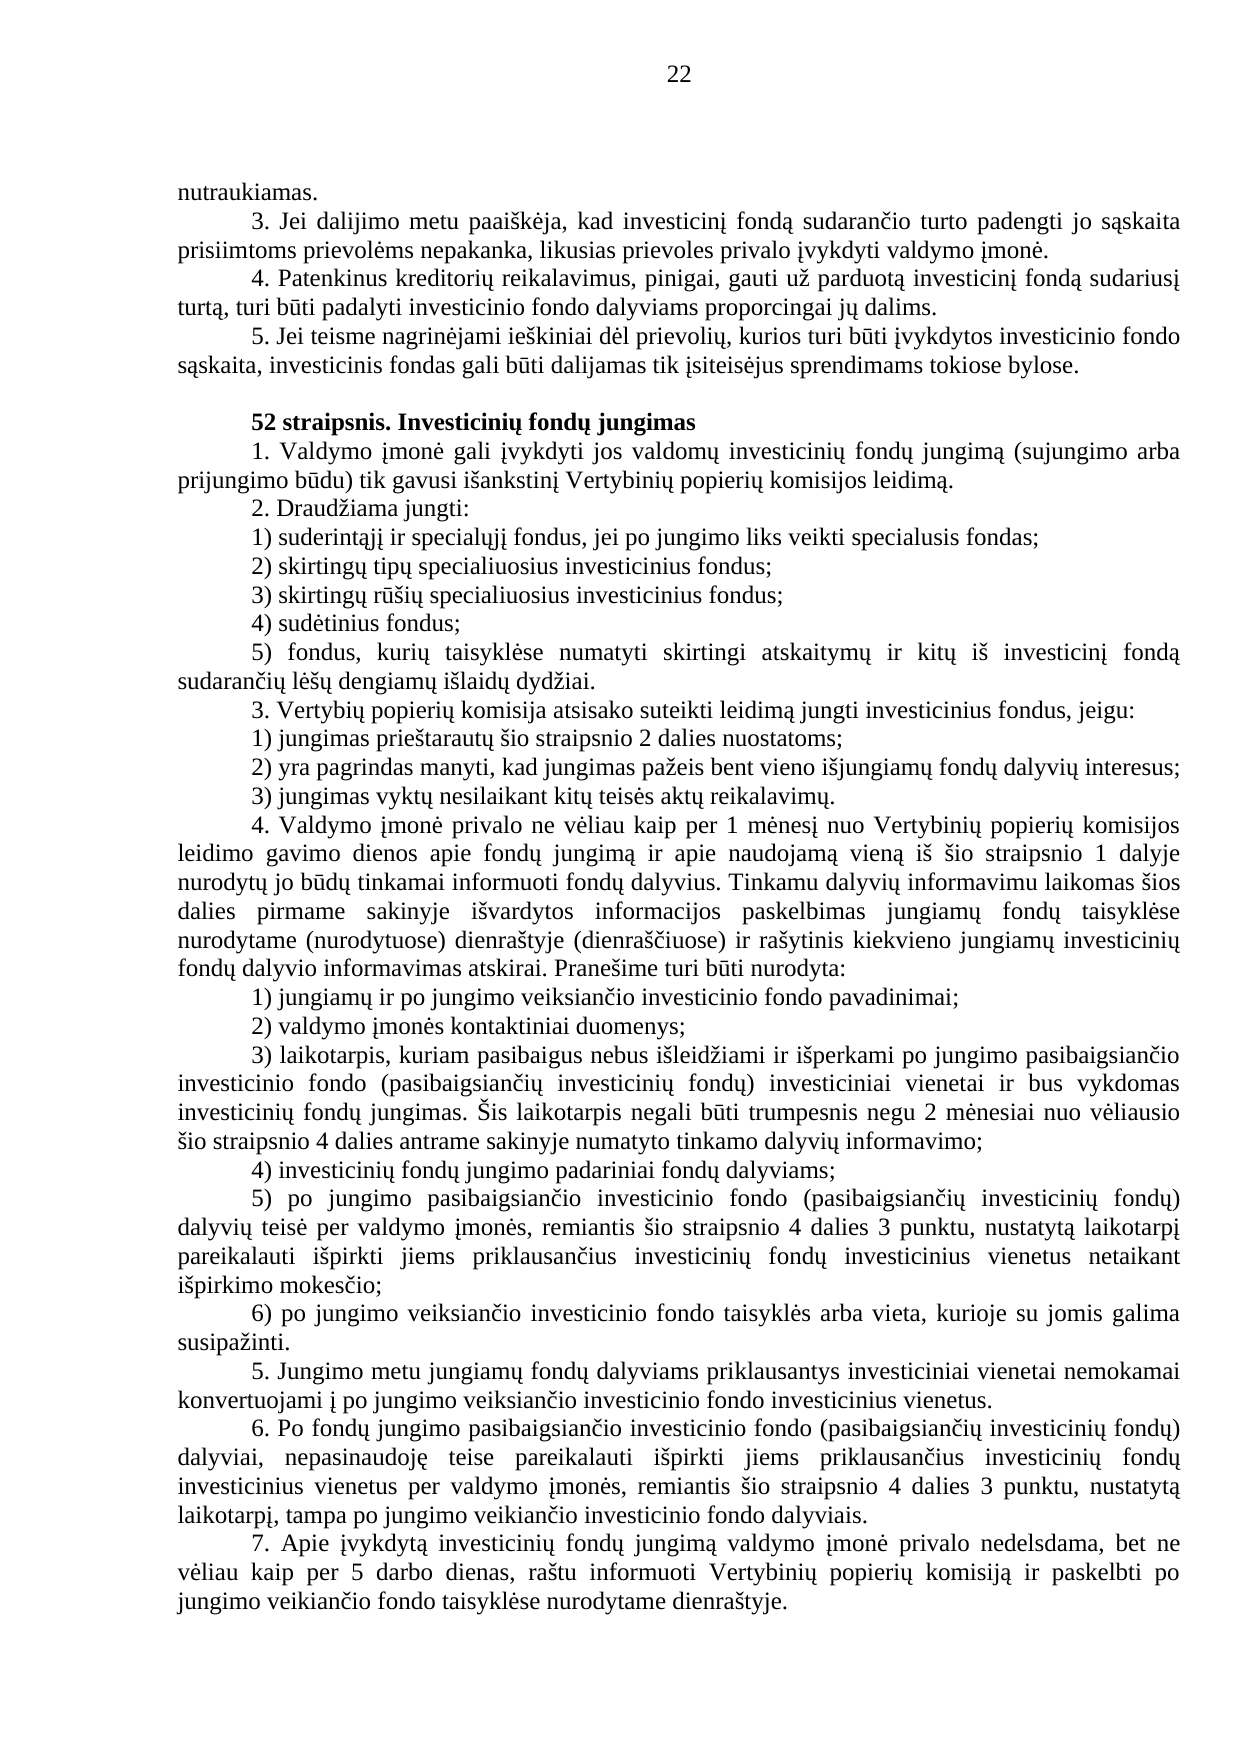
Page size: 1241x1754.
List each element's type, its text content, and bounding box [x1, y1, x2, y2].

text 6) po jungimo veiksiančio investicinio fondo taisyklės arba vieta, kurioje su jomis galima susipažinti. [177, 1298, 1181, 1356]
text 1) jungiamų ir po jungimo veiksiančio investicinio fondo pavadinimai; [177, 982, 1181, 1011]
text 6. Po fondų jungimo pasibaigsiančio investicinio fondo (pasibaigsiančių investicinių fondų) dalyviai, nepasinaudoję teise pareikalauti išpirkti jiems priklausančius investicinių fondų investicinius vienetus per valdymo įmonės, remiantis šio straipsnio 4 dalies 3 punktu, nustatytą laikotarpį, tampa po jungimo veikiančio investicinio fondo dalyviais. [177, 1413, 1181, 1528]
text 3) laikotarpis, kuriam pasibaigus nebus išleidžiami ir išperkami po jungimo pasibaigsiančio investicinio fondo (pasibaigsiančių investicinių fondų) investiciniai vienetai ir bus vykdomas investicinių fondų jungimas. Šis laikotarpis negali būti trumpesnis negu 2 mėnesiai nuo vėliausio šio straipsnio 4 dalies antrame sakinyje numatyto tinkamo dalyvių informavimo; [177, 1040, 1181, 1155]
text 5. Jei teisme nagrinėjami ieškiniai dėl prievolių, kurios turi būti įvykdytos investicinio fondo sąskaita, investicinis fondas gali būti dalijamas tik įsiteisėjus sprendimams tokiose bylose. [177, 321, 1181, 378]
text 7. Apie įvykdytą investicinių fondų jungimą valdymo įmonė privalo nedelsdama, bet ne vėliau kaip per 5 darbo dienas, raštu informuoti Vertybinių popierių komisiją ir paskelbti po jungimo veikiančio fondo taisyklėse nurodytame dienraštyje. [177, 1528, 1181, 1615]
text 2) yra pagrindas manyti, kad jungimas pažeis bent vieno išjungiamų fondų dalyvių interesus; [177, 752, 1181, 781]
text 5) fondus, kurių taisyklėse numatyti skirtingi atskaitymų ir kitų iš investicinį fondą sudarančių lėšų dengiamų išlaidų dydžiai. [177, 637, 1181, 695]
text 2. Draudžiama jungti: [177, 493, 1181, 522]
text 1) suderintąjį ir specialųjį fondus, jei po jungimo liks veikti specialusis fondas; [177, 522, 1181, 551]
text 4) investicinių fondų jungimo padariniai fondų dalyviams; [177, 1155, 1181, 1183]
text 3) skirtingų rūšių specialiuosius investicinius fondus; [177, 580, 1181, 608]
text 3. Vertybių popierių komisija atsisako suteikti leidimą jungti investicinius fondus, jeigu: [177, 695, 1181, 723]
text 52 straipsnis. Investicinių fondų jungimas [177, 407, 1181, 436]
text 4. Valdymo įmonė privalo ne vėliau kaip per 1 mėnesį nuo Vertybinių popierių komisijos leidimo gavimo dienos apie fondų jungimą ir apie naudojamą vieną iš šio straipsnio 1 dalyje nurodytų jo būdų tinkamai informuoti fondų dalyvius. Tinkamu dalyvių informavimu laikomas šios dalies pirmame sakinyje išvardytos informacijos paskelbimas jungiamų fondų taisyklėse nurodytame (nurodytuose) dienraštyje (dienraščiuose) ir rašytinis kiekvieno jungiamų investicinių fondų dalyvio informavimas atskirai. Pranešime turi būti nurodyta: [177, 810, 1181, 982]
text 1. Valdymo įmonė gali įvykdyti jos valdomų investicinių fondų jungimą (sujungimo arba prijungimo būdu) tik gavusi išankstinį Vertybinių popierių komisijos leidimą. [177, 436, 1181, 493]
text 3) jungimas vyktų nesilaikant kitų teisės aktų reikalavimų. [177, 781, 1181, 810]
text 5. Jungimo metu jungiamų fondų dalyviams priklausantys investiciniai vienetai nemokamai konvertuojami į po jungimo veiksiančio investicinio fondo investicinius vienetus. [177, 1356, 1181, 1413]
text 4. Patenkinus kreditorių reikalavimus, pinigai, gauti už parduotą investicinį fondą sudariusį turtą, turi būti padalyti investicinio fondo dalyviams proporcingai jų dalims. [177, 263, 1181, 321]
text 2) skirtingų tipų specialiuosius investicinius fondus; [177, 551, 1181, 580]
text nutraukiamas. [177, 177, 1181, 206]
text 3. Jei dalijimo metu paaiškėja, kad investicinį fondą sudarančio turto padengti jo sąskaita prisiimtoms prievolėms nepakanka, likusias prievoles privalo įvykdyti valdymo įmonė. [177, 206, 1181, 263]
text 4) sudėtinius fondus; [177, 608, 1181, 637]
text 1) jungimas prieštarautų šio straipsnio 2 dalies nuostatoms; [177, 723, 1181, 752]
text 5) po jungimo pasibaigsiančio investicinio fondo (pasibaigsiančių investicinių fondų) dalyvių teisė per valdymo įmonės, remiantis šio straipsnio 4 dalies 3 punktu, nustatytą laikotarpį pareikalauti išpirkti jiems priklausančius investicinių fondų investicinius vienetus netaikant išpirkimo mokesčio; [177, 1183, 1181, 1298]
text 2) valdymo įmonės kontaktiniai duomenys; [177, 1011, 1181, 1040]
